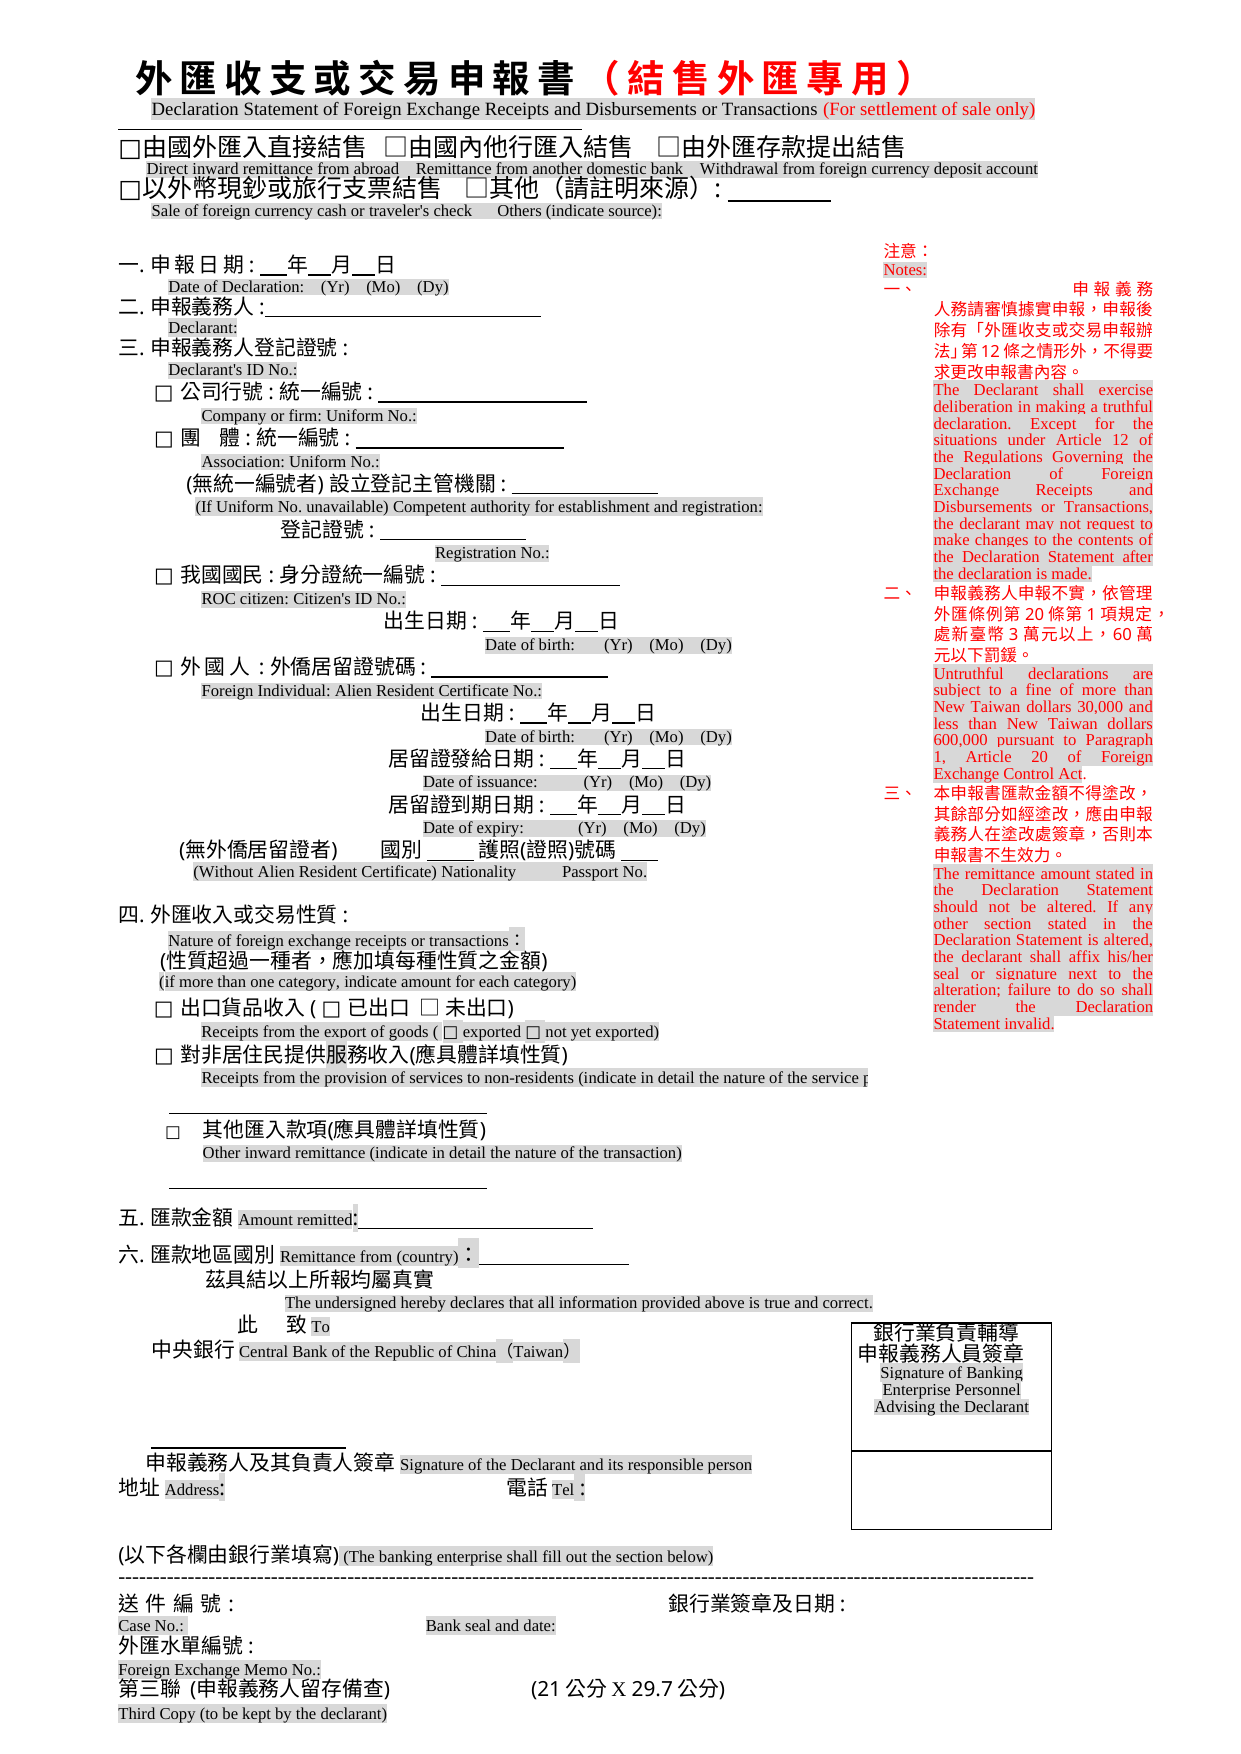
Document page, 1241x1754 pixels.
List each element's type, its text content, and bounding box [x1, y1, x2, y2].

text [1052, 1454, 1181, 1474]
text (以下各欄由銀行業填寫) (The banking enterprise shall fill out the section below) [118, 1545, 1181, 1566]
text Signature of Banking Enterprise Personnel Advising the Declarant [852, 1365, 1051, 1415]
text 第三聯 (申報義務人留存備查) (21公分X 29.7公分) [386, 1683, 534, 1699]
text □ 團 體 : 統一編號 : [143, 429, 868, 449]
text Nature of foreign exchange receipts or transactions： [118, 933, 868, 949]
text The Declarant shall exercise deliberation in making a truthful declaration. Except for the situations under Article 12 of the Regulations Governing the Declaration of Foreign Exchange Receipts and Disbursements or Transactions, the declarant may not request to make changes to the contents of the Declaration Statement after the declaration is made. [933, 382, 1153, 582]
text (If Uniform No. unavailable) Competent authority for establishment and registration: [191, 499, 868, 516]
list 申報義務人申報不實，依管理外匯條例第20條第1項規定，處新臺幣3萬元以上，60萬元以下罰鍰。 [883, 582, 1153, 666]
text 四. 外匯收入或交易性質 : [118, 906, 868, 927]
text 三. 申報義務人登記證號 : [118, 339, 868, 360]
text [1168, 297, 1181, 318]
text Association: Uniform No.: [118, 454, 868, 470]
text Date of issuance: (Yr) (Mo) (Dy) [360, 774, 868, 791]
text [1168, 320, 1181, 337]
text 出生日期 : 年 月 日 [281, 612, 868, 633]
text □ 對非居住民提供服務收入(應具體詳填性質) [143, 1045, 868, 1066]
text Untruthful declarations are subject to a fine of more than New Taiwan dollars 30,000 and less than New Taiwan dollars 600,000 pursuant to Paragraph 1, Article 20 of Foreign Exchange Control Act. [933, 666, 1153, 782]
text 登記證號 : [118, 520, 868, 541]
text 五. 匯款金額 Amount remitted: [118, 1206, 1181, 1231]
text 申報義務人及其負責人簽章 Signature of the Declarant and its responsible person [118, 1454, 851, 1474]
text The undersigned hereby declares that all information provided above is true and correct. [118, 1295, 1181, 1312]
text 中央銀行Central Bank of the Republic of China（Taiwan） [118, 1341, 851, 1362]
text (性質超過一種者，應加填每種性質之金額) [118, 952, 868, 972]
list 本申報書匯款金額不得塗改，其餘部分如經塗改，應由申報義務人在塗改處簽章，否則本申報書不生效力。 [883, 782, 1153, 866]
text (無外僑居留證者) 國別 護照(證照)號碼 [168, 841, 868, 862]
text □由國外匯入直接結售 □由國內他行匯入結售 □由外匯存款提出結售 [118, 136, 1181, 161]
text Registration No.: [118, 545, 868, 562]
text 六. 匯款地區國別 Remittance from (country)： [118, 1245, 1181, 1266]
text [1168, 704, 1181, 724]
text Direct inward remittance from abroad Remittance from another domestic bank Withdrawal from foreign currency deposit account [118, 161, 1181, 178]
text 地址 Address: 電話Tel : [118, 1479, 851, 1499]
text Receipts from the provision of services to non-residents (indicate in detail the nature of the service provided ) [168, 1070, 868, 1087]
text Company or firm: Uniform No.: [118, 408, 868, 424]
text Third Copy (to be kept by the declarant) [118, 1704, 1181, 1723]
text (Without Alien Resident Certificate) Nationality Passport No. [126, 864, 868, 881]
text [1052, 1341, 1181, 1362]
text □ 公司行號 : 統一編號 : [143, 383, 868, 404]
text 茲具結以上所報均屬真實 [118, 1270, 1181, 1291]
text 注意： [883, 241, 1153, 262]
text Declarant: [118, 320, 868, 337]
list 其他匯入款項(應具體詳填性質) [165, 1120, 1181, 1141]
text 居留證發給日期 : 年 月 日 [356, 749, 868, 770]
text The remittance amount stated in the Declaration Statement should not be altered. If any other section stated in the Declaration Statement is altered, the declarant shall affix his/her seal or signature next to the alteration; failure to do so shall render the Declaration Statement invalid. [933, 866, 1153, 1032]
text 二. 申報義務人 : [118, 297, 868, 318]
text 一. 申報日期 : 年 月 日 [118, 256, 868, 277]
text Date of Declaration: (Yr) (Mo) (Dy) [168, 279, 868, 295]
text Receipts from the export of goods ( □ exported □ not yet exported) [143, 1024, 868, 1041]
text □ 我國國民 : 身分證統一編號 : [143, 566, 868, 587]
text [1168, 520, 1181, 541]
subtitle 外匯收支或交易申報書（結售外匯專用） [135, 59, 1181, 101]
text Foreign Individual: Alien Resident Certificate No.: [118, 683, 868, 699]
text □以外幣現鈔或旅行支票結售 □其他（請註明來源）: [118, 178, 1181, 203]
text [852, 1415, 1051, 1450]
text 居留證到期日期 : 年 月 日 [356, 795, 868, 816]
text 銀行業負責輔導 [852, 1324, 1051, 1344]
text Sale of foreign currency cash or traveler's check Others (indicate source): [135, 203, 1181, 219]
text [852, 1452, 1051, 1529]
list 申報義務人務請審慎據實申報，申報後除有「外匯收支或交易申報辦法」第12條之情形外，不得要求更改申報書內容。 [883, 278, 1153, 382]
text □ 出口貨品收入 ( □ 已出口 □ 未出口) [143, 995, 868, 1020]
text ROC citizen: Citizen's ID No.: [118, 591, 868, 608]
text Declarant's ID No.: [118, 362, 868, 379]
text ------------------------------------------------------------------------------------------------------------------------------------ [118, 1570, 1181, 1587]
text 送件編號: 銀行業簽章及日期 : [118, 1591, 1181, 1616]
text Foreign Exchange Memo No.: [118, 1662, 1181, 1679]
text 第三聯 (申報義務人留存備查) (21公分X 29.7公分) [534, 1683, 722, 1699]
text 第三聯 (申報義務人留存備查) (21公分X 29.7公分) [193, 1683, 387, 1699]
text 出生日期 : 年 月 日 [356, 704, 868, 724]
text [1052, 1479, 1181, 1499]
text Date of birth: (Yr) (Mo) (Dy) [485, 729, 868, 745]
text 此 致To [118, 1316, 1181, 1337]
text [1168, 612, 1181, 633]
text □ 外國人 : 外僑居留證號碼 : [143, 658, 868, 679]
text Case No.: Bank seal and date: [118, 1618, 1181, 1635]
text Declaration Statement of Foreign Exchange Receipts and Disbursements or Transactions (For settlement of sale only) [151, 101, 1181, 119]
text (if more than one category, indicate amount for each category) [118, 974, 868, 991]
text 第三聯 (申報義務人留存備查) (21公分X 29.7公分) [118, 1683, 193, 1699]
text 外匯水單編號 : [118, 1637, 1181, 1658]
text Date of expiry: (Yr) (Mo) (Dy) [360, 820, 868, 837]
text 第三聯 (申報義務人留存備查) (21公分X 29.7公分) [721, 1683, 1181, 1699]
text (無統一編號者) 設立登記主管機關 : [181, 474, 868, 495]
text Notes: [883, 262, 1153, 278]
text 申報義務人員簽章 [852, 1344, 1051, 1365]
text Other inward remittance (indicate in detail the nature of the transaction) [202, 1145, 1181, 1162]
text Date of birth: (Yr) (Mo) (Dy) [485, 637, 868, 654]
